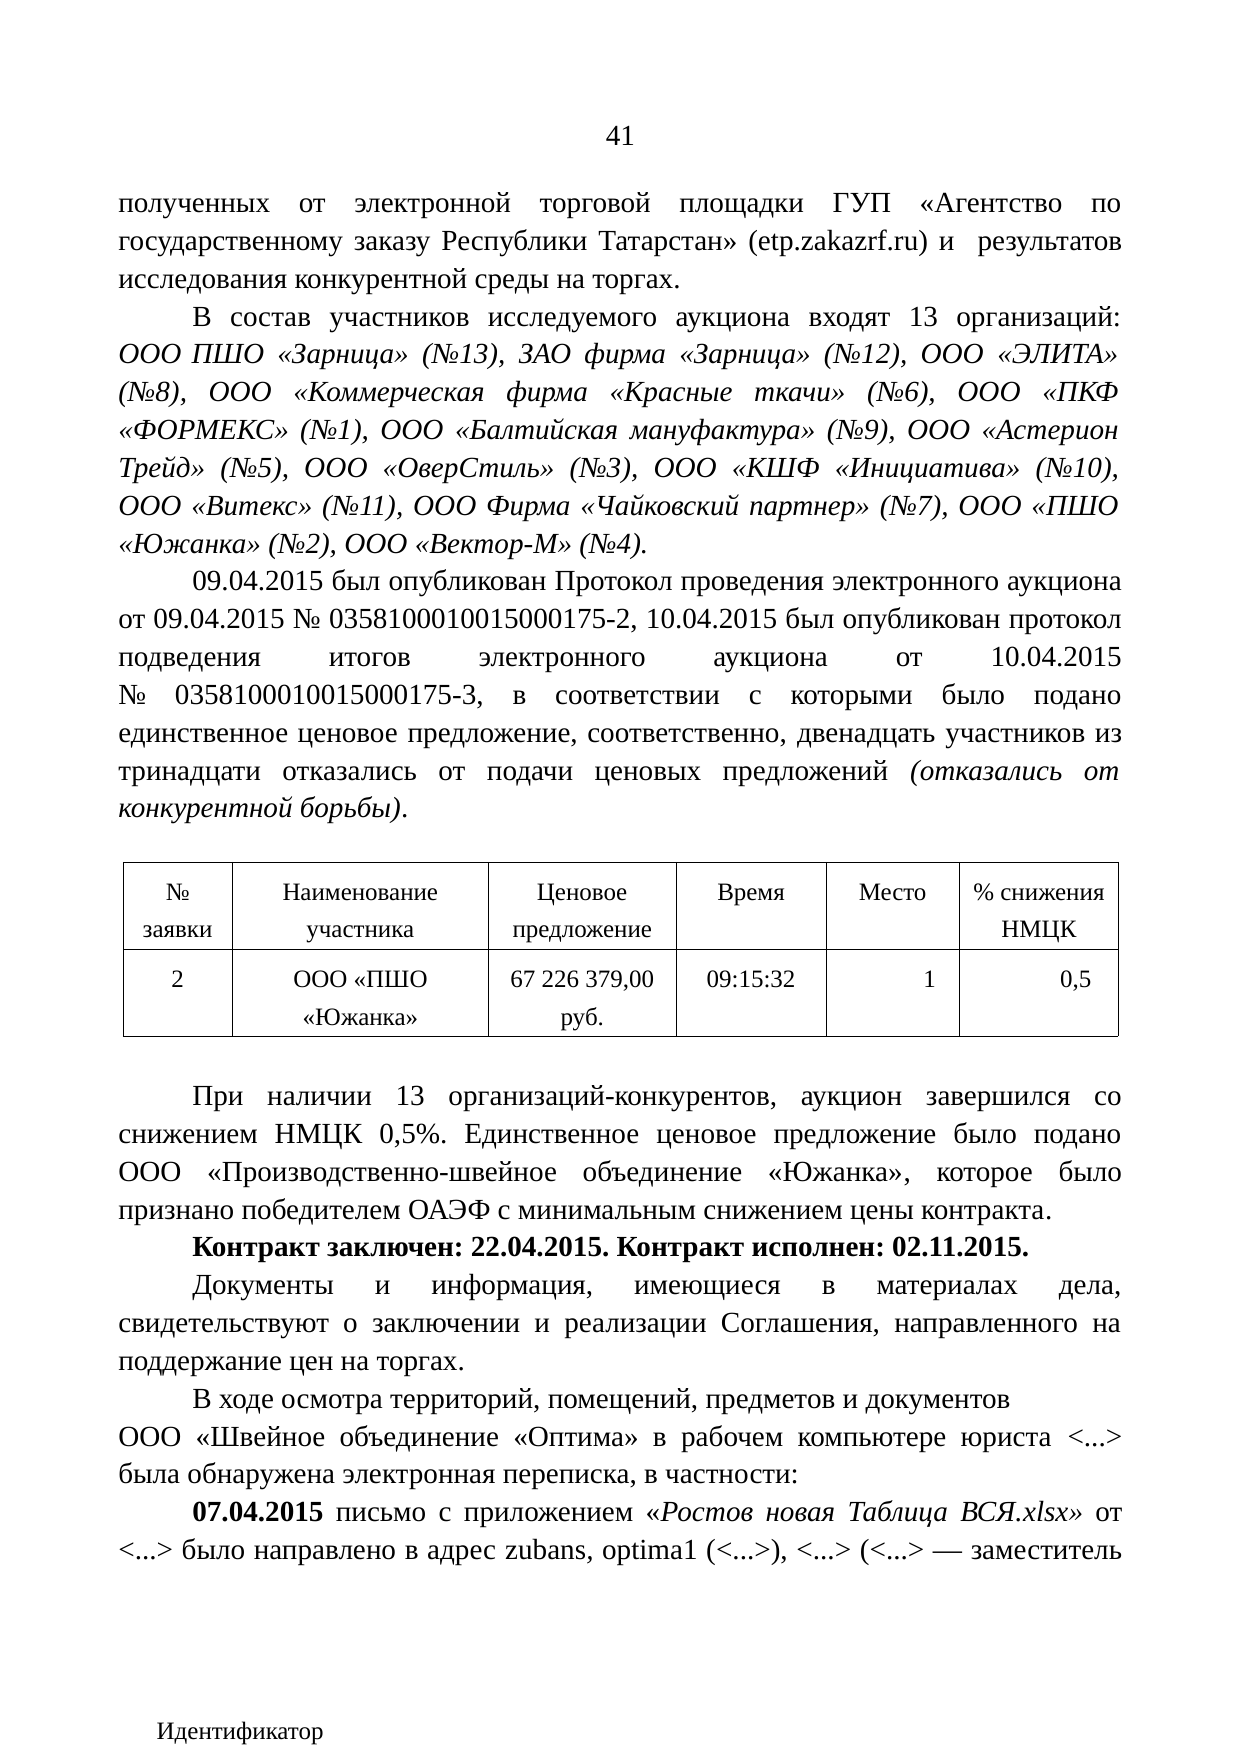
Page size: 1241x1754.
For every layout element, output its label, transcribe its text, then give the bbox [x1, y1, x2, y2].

table_header № заявки [124, 863, 232, 949]
text 07.04.2015 письмо с приложением «Ростов новая Таблица ВСЯ.xlsx» от <...> было направлено в адрес zubans, optima1 (<...>), <...> (<...> — заместитель [118, 1490, 1122, 1566]
table_header Место [827, 863, 959, 949]
table_header Время [677, 863, 826, 949]
table_header Наименование участника [233, 863, 488, 949]
table_cell 09:15:32 [677, 950, 826, 1036]
table_cell 0,5 [960, 950, 1118, 1036]
text В состав участников исследуемого аукциона входят 13 организаций: ООО ПШО «Зарница» (№13), ЗАО фирма «Зарница» (№12), ООО «ЭЛИТА» (№8), ООО «Коммерческая фирма «Красные ткачи» (№6), ООО «ПКФ «ФОРМЕКС» (№1), ООО «Балтийская мануфактура» (№9), ООО «Астерион Трейд» (№5), ООО «ОверСтиль» (№3), ООО «КШФ «Инициатива» (№10), ООО «Витекс» (№11), ООО Фирма «Чайковский партнер» (№7), ООО «ПШО «Южанка» (№2), ООО «Вектор-М» (№4). [118, 294, 1122, 559]
table_cell ООО «ПШО «Южанка» [233, 950, 488, 1036]
text Контракт заключен: 22.04.2015. Контракт исполнен: 02.11.2015. [118, 1225, 1122, 1263]
text При наличии 13 организаций-конкурентов, аукцион завершился со снижением НМЦК 0,5%. Единственное ценовое предложение было подано ООО «Производственно-швейное объединение «Южанка», которое было признано победителем ОАЭФ с минимальным снижением цены контракта. [118, 1074, 1122, 1225]
text Документы и информация, имеющиеся в материалах дела, свидетельствуют о заключении и реализации Соглашения, направленного на поддержание цен на торгах. [118, 1263, 1122, 1377]
text 09.04.2015 был опубликован Протокол проведения электронного аукциона от 09.04.2015 № 0358100010015000175-2, 10.04.2015 был опубликован протокол подведения итогов электронного аукциона от 10.04.2015 № 0358100010015000175-3, в соответствии с которыми было подано единственное ценовое предложение, соответственно, двенадцать участников из тринадцати отказались от подачи ценовых предложений (отказались от конкурентной борьбы). [118, 559, 1122, 824]
table_header % снижения НМЦК [960, 863, 1118, 949]
table_cell 1 [827, 950, 959, 1036]
table_cell 67 226 379,00 руб. [489, 950, 676, 1036]
table_cell 2 [124, 950, 232, 1036]
text полученных от электронной торговой площадки ГУП «Агентство по государственному заказу Республики Татарстан» (etp.zakazrf.ru) и результатов исследования конкурентной среды на торгах. [118, 181, 1122, 294]
text В ходе осмотра территорий, помещений, предметов и документов ООО «Швейное объединение «Оптима» в рабочем компьютере юриста <...> была обнаружена электронная переписка, в частности: [118, 1377, 1122, 1490]
table_header Ценовое предложение [489, 863, 676, 949]
